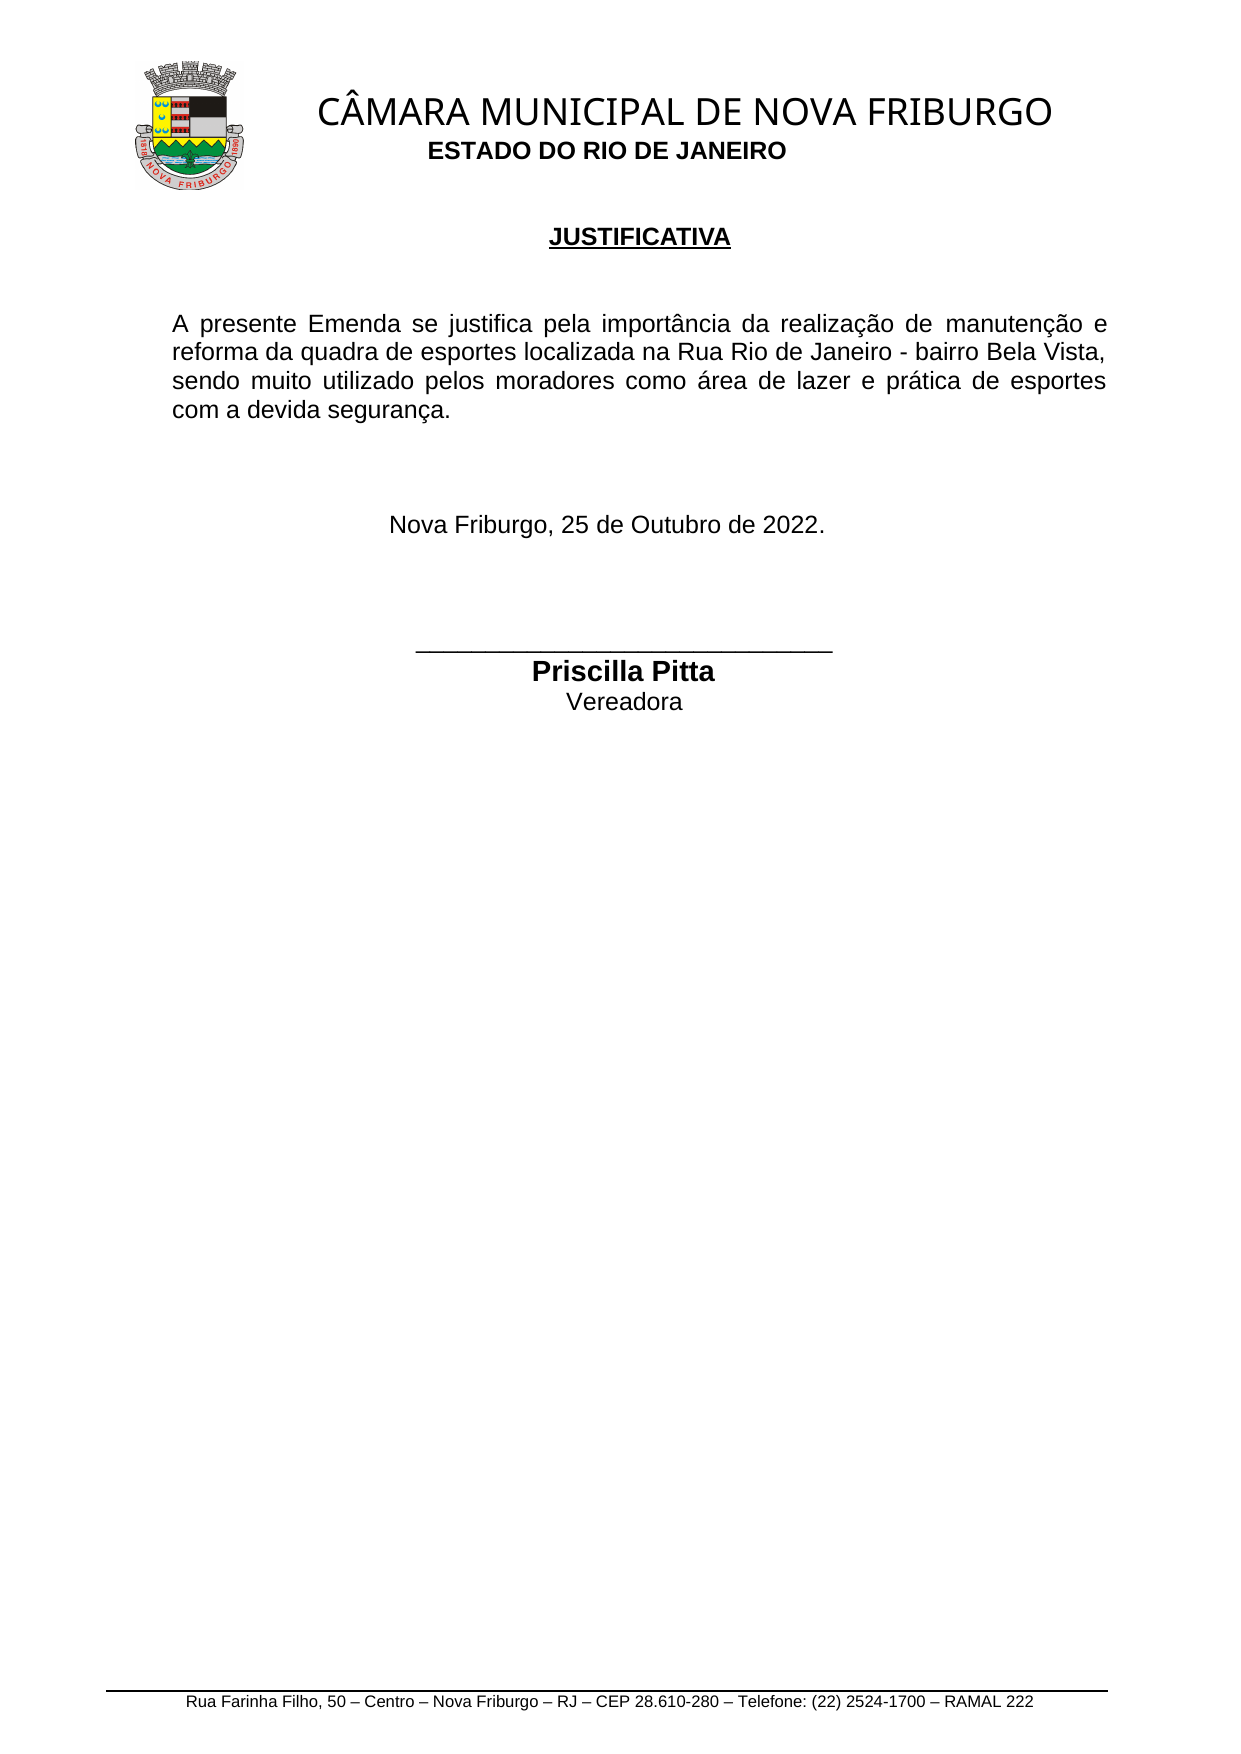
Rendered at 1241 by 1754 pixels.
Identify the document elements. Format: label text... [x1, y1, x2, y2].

text Vereadora [106, 687, 1108, 716]
text JUSTIFICATIVA [172, 222, 1108, 251]
text Priscilla Pitta [106, 653, 1108, 687]
text ______________________________ [106, 625, 1108, 653]
text Nova Friburgo, 25 de Outubro de 2022. [106, 510, 1108, 538]
text A presente Emenda se justifica pela importância da realização de manutenção e reforma da quadra de esportes localizada na Rua Rio de Janeiro - bairro Bela Vista, sendo muito utilizado pelos moradores como área de lazer e prática de esportes com a devida segurança. [172, 308, 1108, 423]
